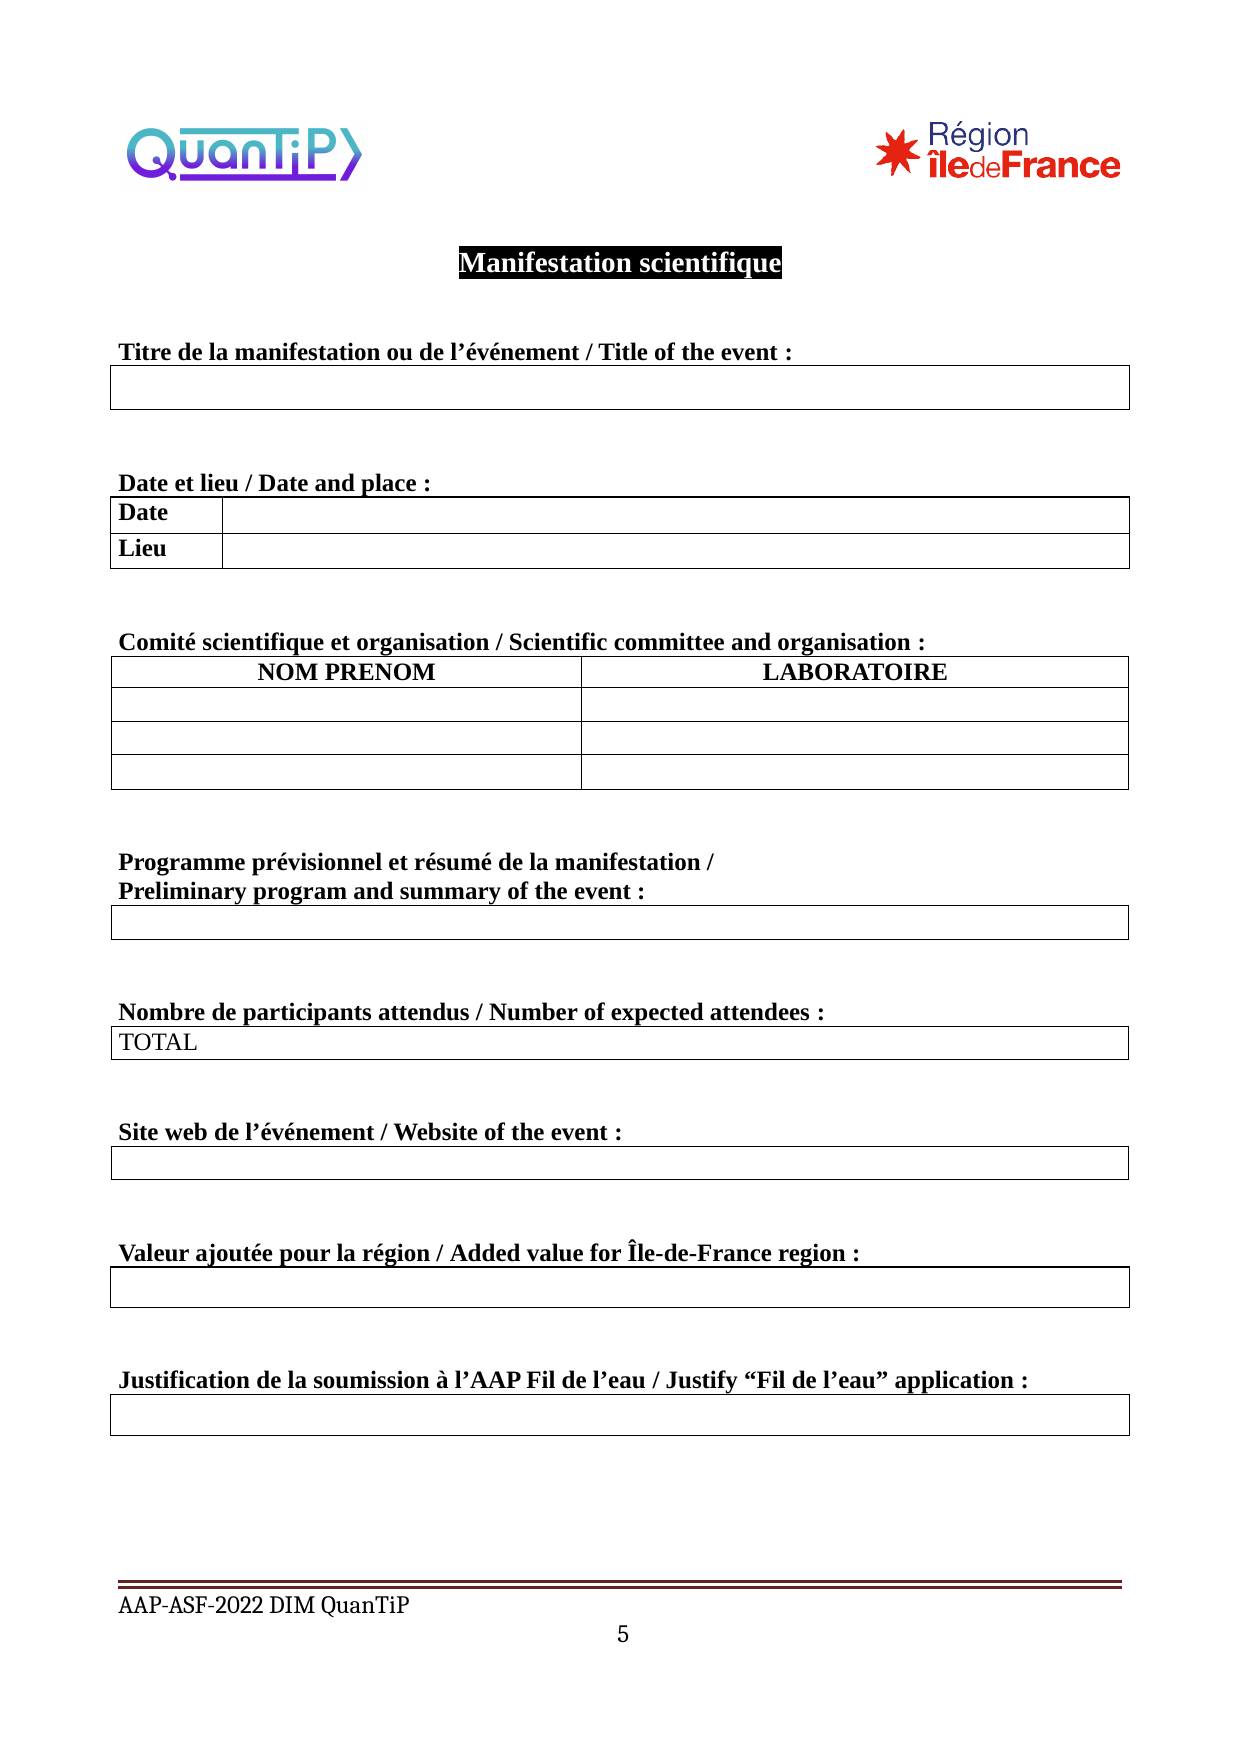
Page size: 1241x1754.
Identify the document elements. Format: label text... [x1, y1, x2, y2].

table_header Date [111, 498, 222, 532]
table_cell [112, 755, 581, 788]
table_header [111, 366, 1129, 409]
picture [875, 121, 1121, 178]
subtitle Titre de la manifestation ou de l’événement / Title of the event : [118, 337, 1122, 365]
list Nombre de participants attendus / Number of expected attendees : [118, 997, 1122, 1026]
table_cell [112, 722, 581, 754]
table_header TOTAL [112, 1027, 349, 1059]
table_header [349, 1027, 1128, 1059]
list Justification de la soumission à l’AAP Fil de l’eau / Justify “Fil de l’eau” application : [118, 1366, 1122, 1394]
list Date et lieu / Date and place : [118, 468, 1122, 496]
list Programme prévisionnel et résumé de la manifestation / [118, 847, 1122, 876]
table_header NOM PRENOM [112, 657, 581, 687]
table_cell [582, 755, 1128, 788]
table_cell [223, 534, 1129, 568]
list Comité scientifique et organisation / Scientific committee and organisation : [118, 627, 1122, 656]
table_cell [582, 688, 1128, 721]
table_cell Lieu [111, 534, 222, 568]
table_header [223, 498, 1129, 532]
list Site web de l’événement / Website of the event : [118, 1117, 1122, 1146]
list Preliminary program and summary of the event : [118, 876, 1122, 904]
picture [120, 122, 369, 189]
list Valeur ajoutée pour la région / Added value for Île-de-France region : [118, 1238, 1122, 1266]
table_header LABORATOIRE [582, 657, 1128, 687]
table_header [112, 906, 1128, 939]
table_cell [112, 688, 581, 721]
table_header [349, 1147, 1128, 1179]
table_header [112, 1147, 349, 1179]
subtitle Manifestation scientifique [118, 246, 1122, 279]
table_cell [582, 722, 1128, 754]
table_header [111, 1268, 1129, 1307]
table_header [111, 1395, 1129, 1435]
